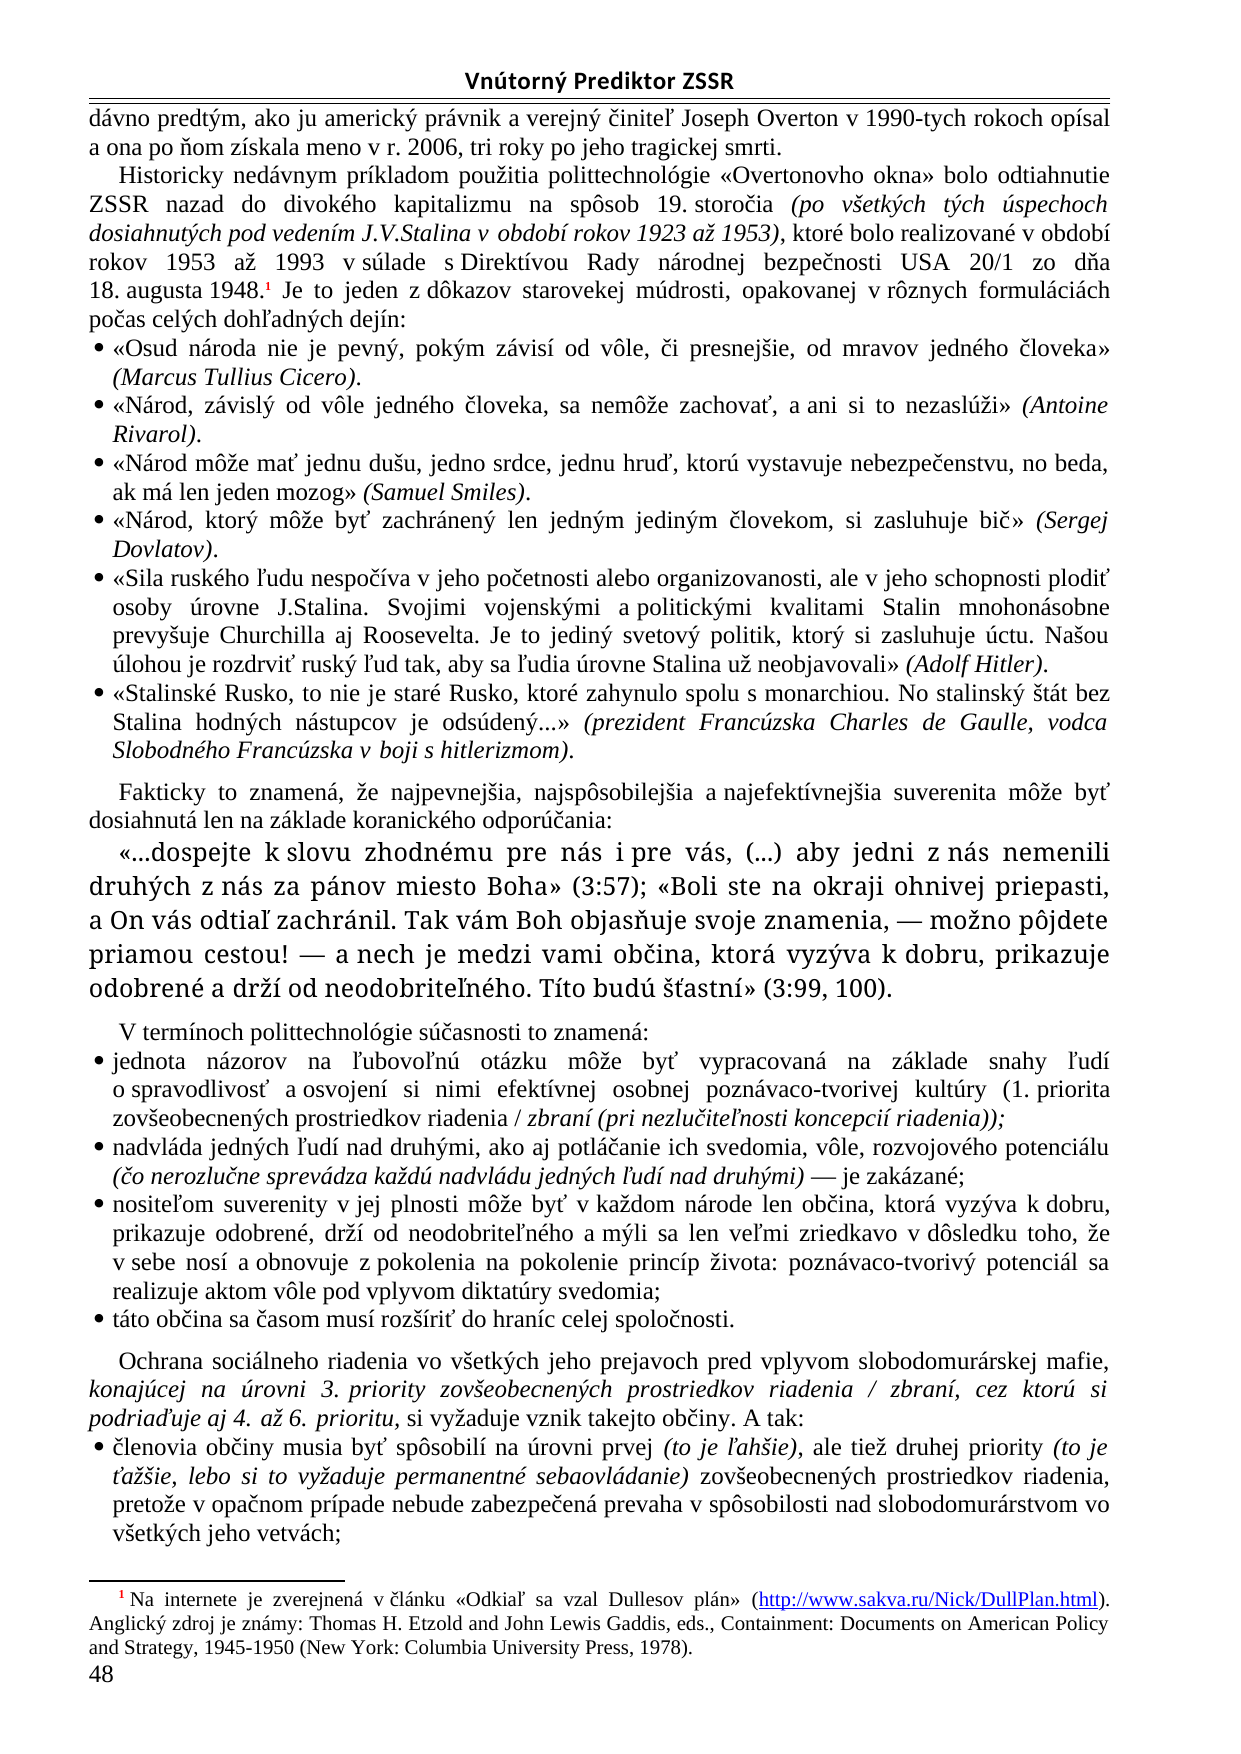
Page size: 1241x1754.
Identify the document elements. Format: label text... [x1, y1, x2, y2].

list táto občina sa časom musí rozšíriť do hraníc celej spoločnosti. [94, 1304, 1110, 1333]
list nositeľom suverenity v jej plnosti môže byť v každom národe len občina, ktorá vyzýva k dobru, prikazuje odobrené, drží od neodobriteľného a mýli sa len veľmi zriedkavo v dôsledku toho, že v sebe nosí a obnovuje z pokolenia na pokolenie princíp života: poznávaco-tvorivý potenciál sa realizuje aktom vôle pod vplyvom diktatúry svedomia; [94, 1189, 1110, 1304]
text Na internete je zverejnená v článku «Odkiaľ sa vzal Dullesov plán» (http://www.sakva.ru/Nick/DullPlan.html). Anglický zdroj je známy: Thomas H. Etzold and John Lewis Gaddis, eds., Containment: Documents on American Policy and Strategy, 1945-1950 (New York: Columbia University Press, 1978). [89, 1587, 1110, 1659]
list «Osud národa nie je pevný, pokým závisí od vôle, či presnejšie, od mravov jedného človeka» (Marcus Tullius Cicero). [94, 333, 1110, 391]
text Dokonca, ak sa aj napriek intrigám slobodomurárskej mafie ocitne na čele štátu suverénna bohodŕžavná osobnosť, tak osamote nedokáže urobiť takmer nič, pretože slobodomurárstvo a jeho zámotok reálne ovládajú štátnosť, vedu, vzdelávací systém, sféru umeleckej tvorby a šoubiznis, medicínu (najmä «prominentných lekárov», majúcich prístup k telám — živým i mŕtvym — vyšších štátnych úradníkov a ich príbuzných), a samotné slobodomurárstvo je oddané zahraničným politickým subjektom. Preto aj to málo dobra, ktoré suverénna osobnosť na poste hlavy štátu dokáže urobiť počas svojho vládnutia, je slobodomurárstvo schopné za relatívne krátky čas «odtiahnuť» naspäť a prekrútiť: politická technológia «Overtonovych okien» sa používa už veľa storočí a vznikla dávno predtým, ako ju americký právnik a verejný činiteľ Joseph Overton v 1990-tych rokoch opísal a ona po ňom získala meno v r. 2006, tri roky po jeho tragickej smrti. [89, 104, 1110, 161]
list jednota názorov na ľubovoľnú otázku môže byť vypracovaná na základe snahy ľudí o spravodlivosť a osvojení si nimi efektívnej osobnej poznávaco-tvorivej kultúry (1. priorita zovšeobecnených prostriedkov riadenia / zbraní (pri nezlučiteľnosti koncepcií riadenia)); [94, 1046, 1110, 1132]
list nadvláda jedných ľudí nad druhými, ako aj potláčanie ich svedomia, vôle, rozvojového potenciálu (čo nerozlučne sprevádza každú nadvládu jedných ľudí nad druhými) — je zakázané; [94, 1132, 1110, 1189]
list «Stalinské Rusko, to nie je staré Rusko, ktoré zahynulo spolu s monarchiou. No stalinský štát bez Stalina hodných nástupcov je odsúdený...» (prezident Francúzska Charles de Gaulle, vodca Slobodného Francúzska v boji s hitlerizmom). [94, 678, 1110, 764]
text Historicky nedávnym príkladom použitia polittechnológie «Overtonovho okna» bolo odtiahnutie ZSSR nazad do divokého kapitalizmu na spôsob 19. storočia (po všetkých tých úspechoch dosiahnutých pod vedením J.V.Stalina v období rokov 1923 až 1953), ktoré bolo realizované v období rokov 1953 až 1993 v súlade s Direktívou Rady národnej bezpečnosti USA 20/1 zo dňa 18. augusta 1948. Je to jeden z dôkazov starovekej múdrosti, opakovanej v rôznych formuláciách počas celých dohľadných dejín: [89, 161, 1110, 333]
list «Národ, ktorý môže byť zachránený len jedným jediným človekom, si zasluhuje bič» (Sergej Dovlatov). [94, 506, 1110, 563]
list «Sila ruského ľudu nespočíva v jeho početnosti alebo organizovanosti, ale v jeho schopnosti plodiť osoby úrovne J.Stalina. Svojimi vojenskými a politickými kvalitami Stalin mnohonásobne prevyšuje Churchilla aj Roosevelta. Je to jediný svetový politik, ktorý si zasluhuje úctu. Našou úlohou je rozdrviť ruský ľud tak, aby sa ľudia úrovne Stalina už neobjavovali» (Adolf Hitler). [94, 563, 1110, 678]
text Ochrana sociálneho riadenia vo všetkých jeho prejavoch pred vplyvom slobodomurárskej mafie, konajúcej na úrovni 3. priority zovšeobecnených prostriedkov riadenia / zbraní, cez ktorú si podriaďuje aj 4. až 6. prioritu, si vyžaduje vznik takejto občiny. A tak: [89, 1346, 1110, 1432]
text V termínoch polittechnológie súčasnosti to znamená: [89, 1017, 1110, 1046]
text Fakticky to znamená, že najpevnejšia, najspôsobilejšia a najefektívnejšia suverenita môže byť dosiahnutá len na základe koranického odporúčania: [89, 777, 1110, 834]
list «Národ, závislý od vôle jedného človeka, sa nemôže zachovať, a ani si to nezaslúži» (Antoine Rivarol). [94, 391, 1110, 448]
list «Národ môže mať jednu dušu, jedno srdce, jednu hruď, ktorú vystavuje nebezpečenstvu, no beda, ak má len jeden mozog» (Samuel Smiles). [94, 448, 1110, 506]
list členovia občiny musia byť spôsobilí na úrovni prvej (to je ľahšie), ale tiež druhej priority (to je ťažšie, lebo si to vyžaduje permanentné sebaovládanie) zovšeobecnených prostriedkov riadenia, pretože v opačnom prípade nebude zabezpečená prevaha v spôsobilosti nad slobodomurárstvom vo všetkých jeho vetvách; [94, 1432, 1110, 1547]
text «...dospejte k slovu zhodnému pre nás i pre vás, (...) aby jedni z nás nemenili druhých z nás za pánov miesto Boha» (3:57); «Boli ste na okraji ohnivej priepasti, a On vás odtiaľ zachránil. Tak vám Boh objasňuje svoje znamenia, — možno pôjdete priamou cestou! — a nech je medzi vami občina, ktorá vyzýva k dobru, prikazuje odobrené a drží od neodobriteľného. Títo budú šťastní» (3:99, 100). [89, 834, 1110, 1004]
